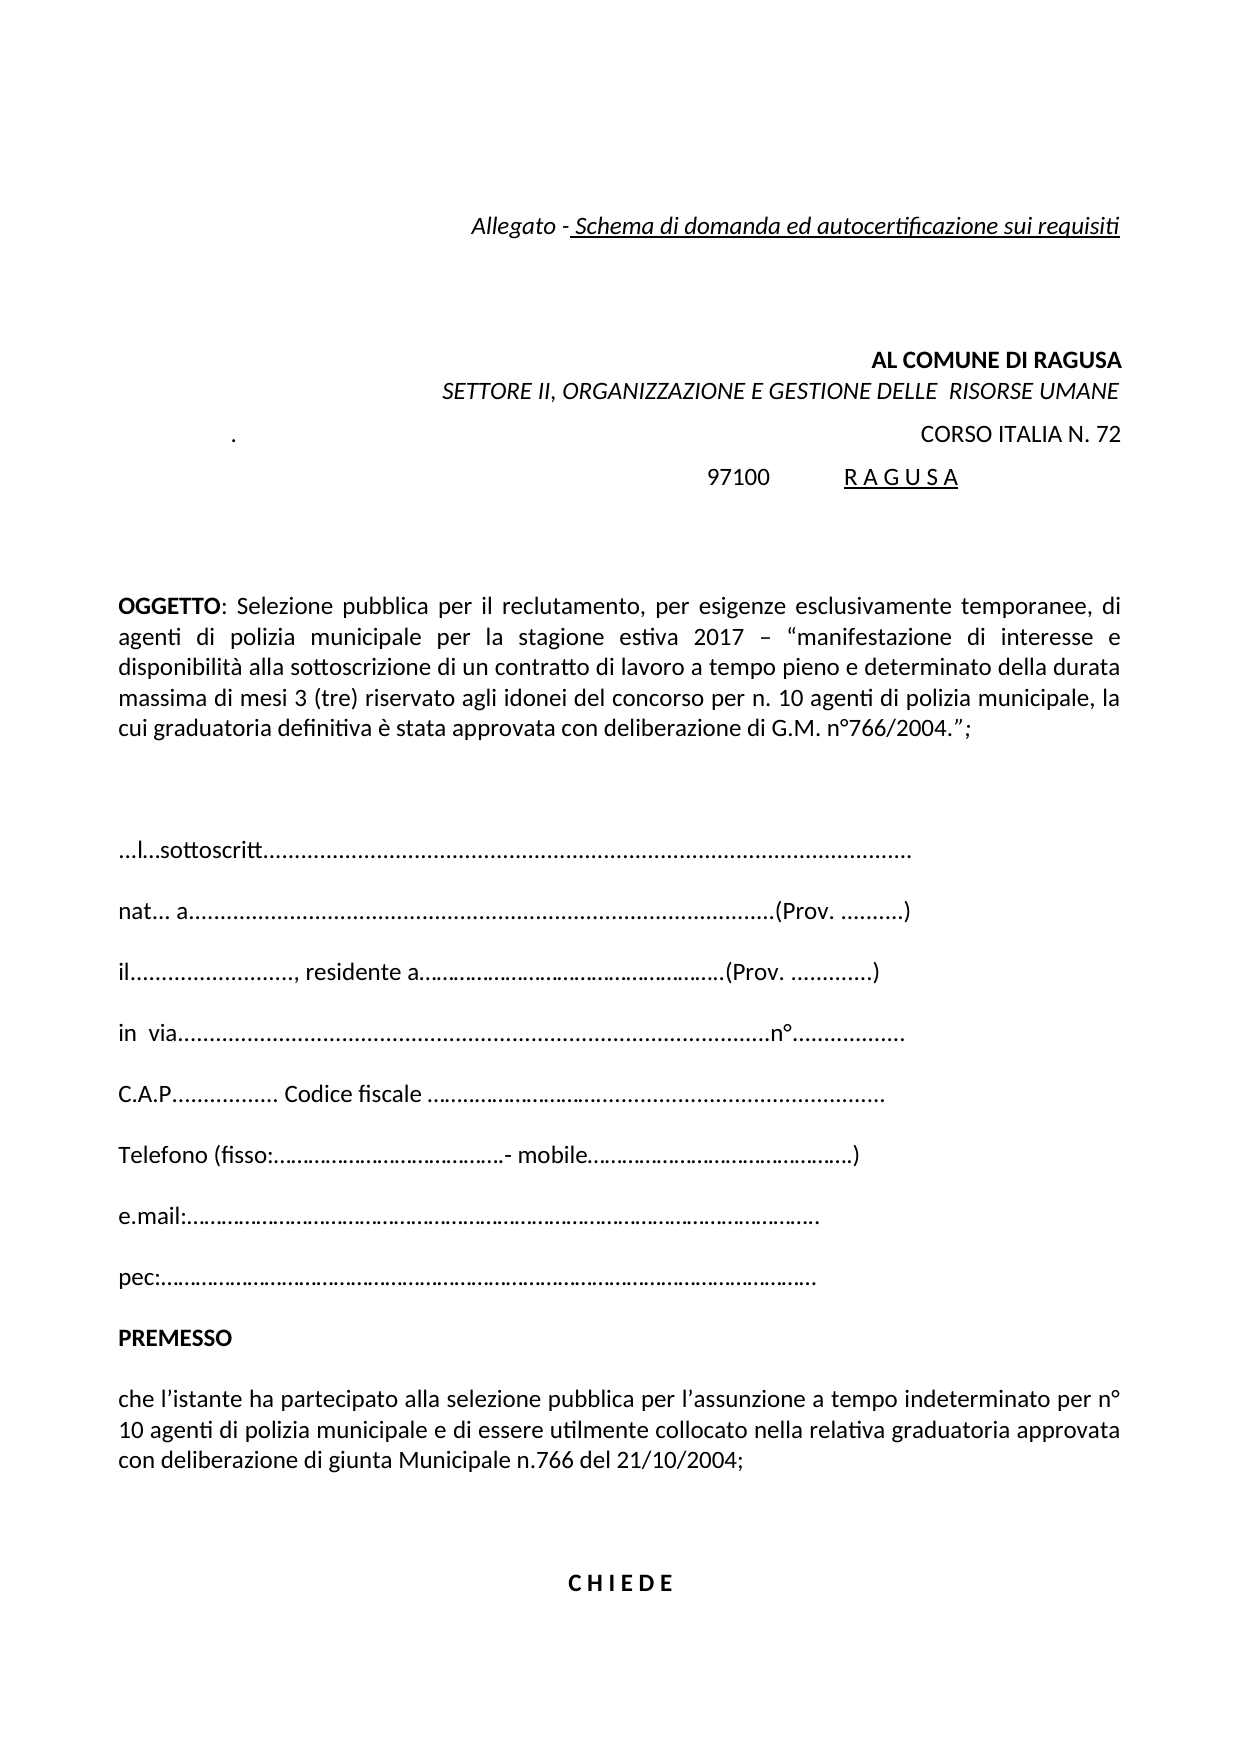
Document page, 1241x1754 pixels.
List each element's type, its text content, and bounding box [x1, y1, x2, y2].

text 97100 R A G U S A [118, 461, 1122, 492]
text Telefono (fisso:………………………………….- mobile……………………………………….) [118, 1139, 1122, 1170]
text PREMESSO [118, 1323, 1122, 1353]
text e.mail:……………………………………………………………………………………………….. [118, 1201, 1122, 1231]
text OGGETTO: Selezione pubblica per il reclutamento, per esigenze esclusivamente temporanee, di agenti di polizia municipale per la stagione estiva 2017 – “manifestazione di interesse e disponibilità alla sottoscrizione di un contratto di lavoro a tempo pieno e determinato della durata massima di mesi 3 (tre) riservato agli idonei del concorso per n. 10 agenti di polizia municipale, la cui graduatoria definitiva è stata approvata con deliberazione di G.M. n°766/2004.”; [118, 590, 1122, 743]
text AL COMUNE DI RAGUSA SETTORE II, ORGANIZZAZIONE E GESTIONE DELLE RISORSE UMANE [118, 344, 1122, 406]
text il.........................., residente a……………………………………………..(Prov. .............) [118, 956, 1122, 987]
text in via..............................................................................................n°.................. [118, 1017, 1122, 1048]
text che l’istante ha partecipato alla selezione pubblica per l’assunzione a tempo indeterminato per n° 10 agenti di polizia municipale e di essere utilmente collocato nella relativa graduatoria approvata con deliberazione di giunta Municipale n.766 del 21/10/2004; [118, 1384, 1122, 1475]
text ...l…sottoscritt....................................................................................................... [118, 834, 1122, 865]
text C.A.P................. Codice fiscale ……..………………….............................................. [118, 1078, 1122, 1109]
text C H I E D E [118, 1567, 1122, 1597]
text nat... a.............................................................................................(Prov. ..........) [118, 895, 1122, 926]
text pec:…………………………………………………………………………………………………… [118, 1262, 1122, 1292]
text Allegato - Schema di domanda ed autocertificazione sui requisiti [118, 148, 1122, 240]
text . CORSO ITALIA N. 72 [118, 418, 1122, 448]
